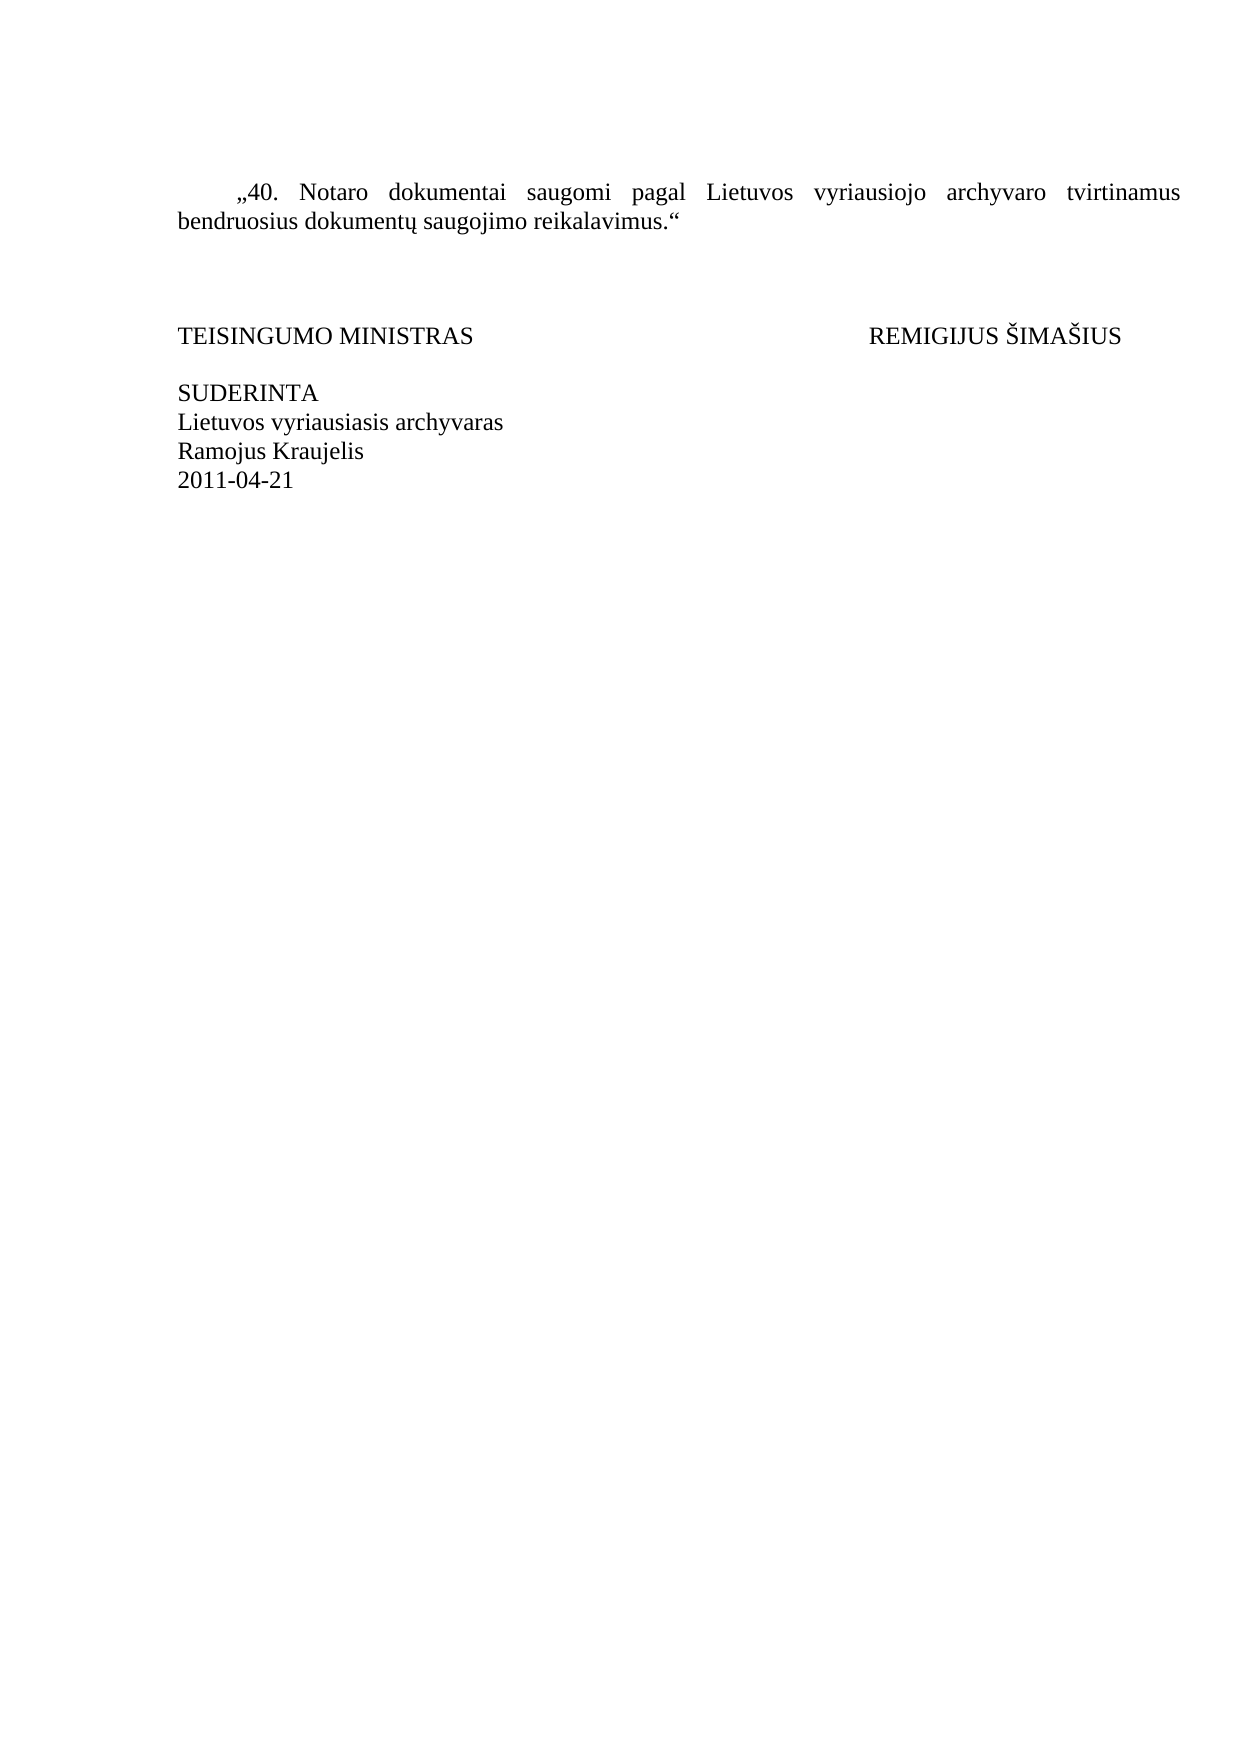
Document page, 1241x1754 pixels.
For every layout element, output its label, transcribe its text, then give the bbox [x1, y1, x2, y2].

text Ramojus Kraujelis [177, 436, 1181, 465]
text Teisingumo ministras Remigijus Šimašius [177, 321, 1181, 350]
text 2011-04-21 [177, 465, 1181, 493]
text Lietuvos vyriausiasis archyvaras [177, 407, 1181, 436]
text SUDERINTA [177, 378, 1181, 407]
text „40. Notaro dokumentai saugomi pagal Lietuvos vyriausiojo archyvaro tvirtinamus bendruosius dokumentų saugojimo reikalavimus.“ [177, 177, 1181, 235]
